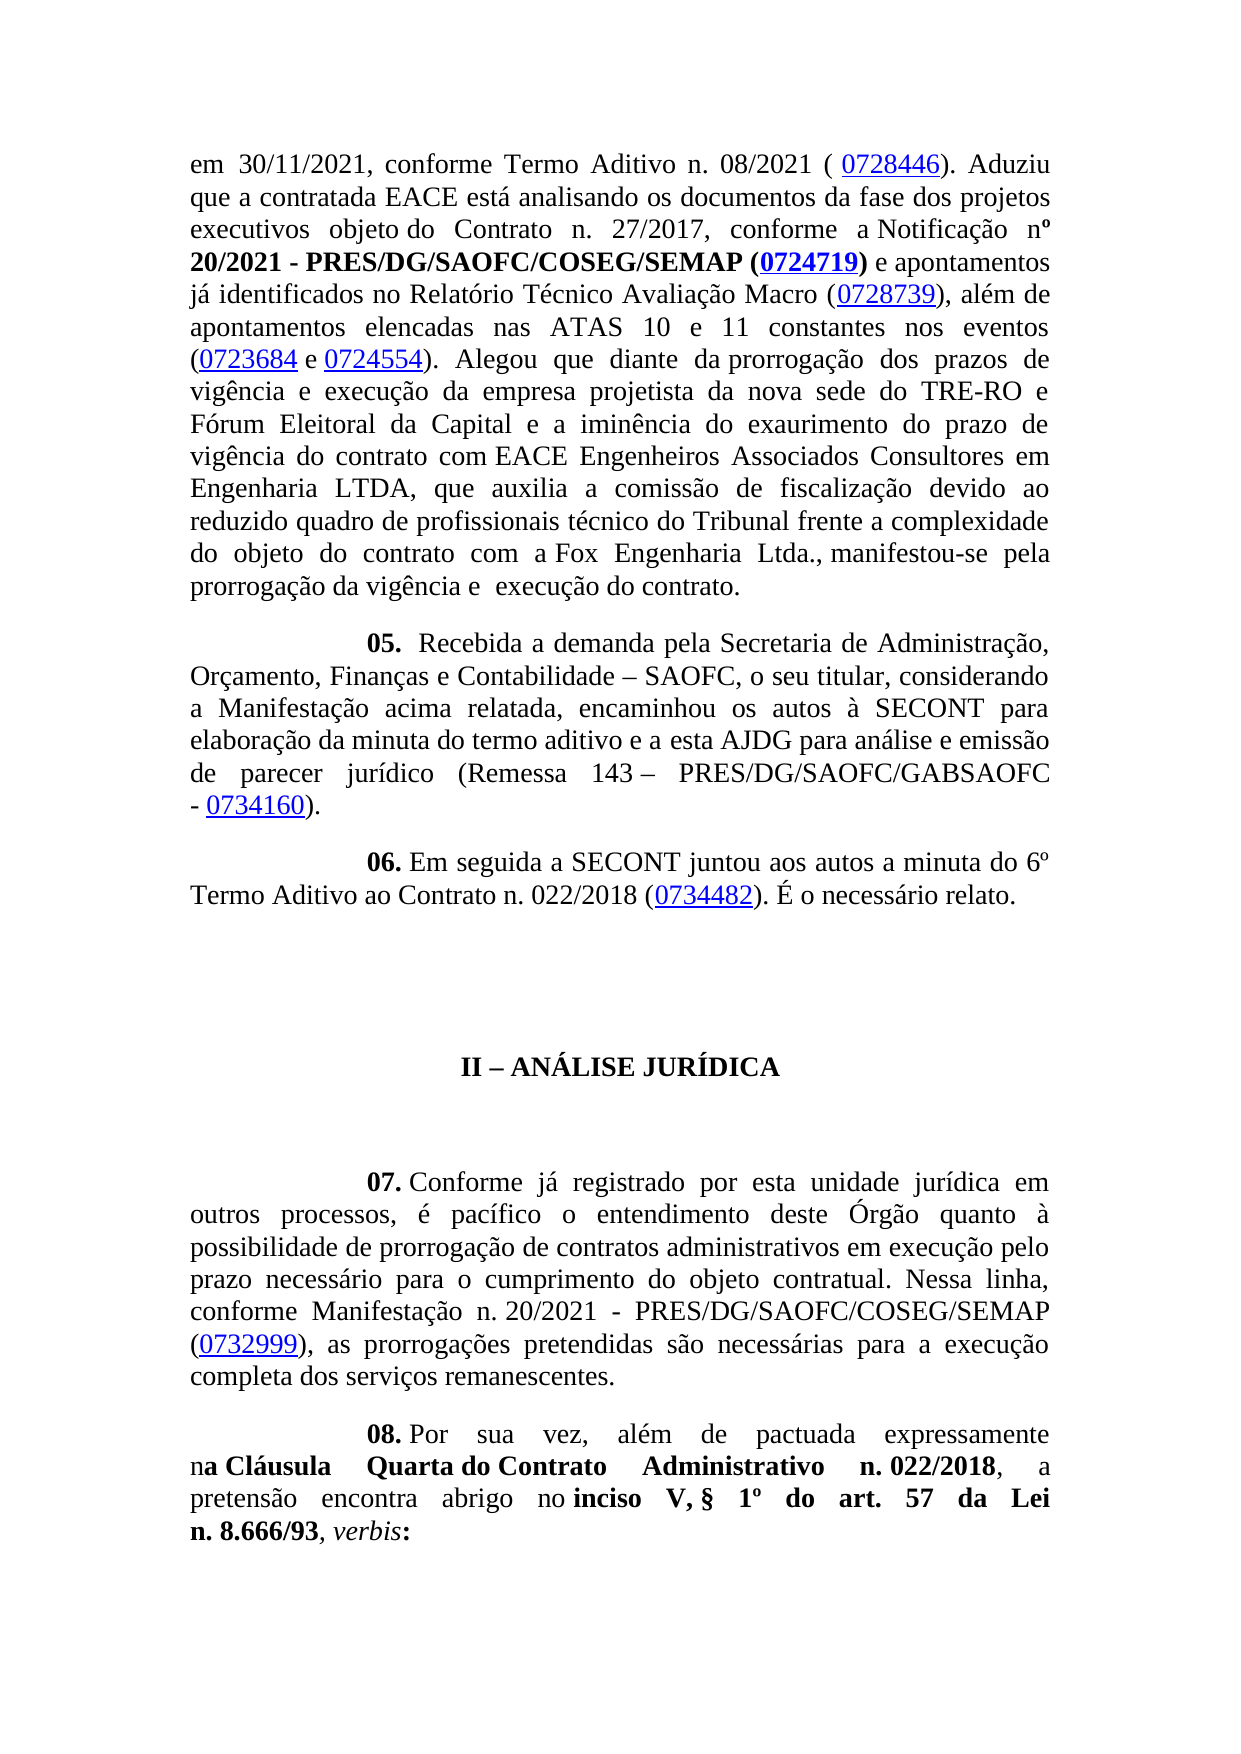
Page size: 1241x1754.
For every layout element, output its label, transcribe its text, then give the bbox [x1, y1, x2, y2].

text 07. Conforme já registrado por esta unidade jurídica em outros processos, é pacífico o entendimento deste Órgão quanto à possibilidade de prorrogação de contratos administrativos em execução pelo prazo necessário para o cumprimento do objeto contratual. Nessa linha, conforme Manifestação n. 20/2021 - PRES/DG/SAOFC/COSEG/SEMAP (0732999), as prorrogações pretendidas são necessárias para a execução completa dos serviços remanescentes. [190, 1165, 1051, 1392]
text II – ANÁLISE JURÍDICA [190, 1050, 1051, 1082]
text 08. Por sua vez, além de pactuada expressamente na Cláusula Quarta do Contrato Administrativo n. 022/2018, a pretensão encontra abrigo no inciso V, § 1º do art. 57 da Lei n. 8.666/93, verbis: [190, 1417, 1051, 1546]
text 05. Recebida a demanda pela Secretaria de Administração, Orçamento, Finanças e Contabilidade – SAOFC, o seu titular, considerando a Manifestação acima relatada, encaminhou os autos à SECONT para elaboração da minuta do termo aditivo e a esta AJDG para análise e emissão de parecer jurídico (Remessa 143 – PRES/DG/SAOFC/GABSAOFC - 0734160). [190, 626, 1051, 821]
text 06. Em seguida a SECONT juntou aos autos a minuta do 6º Termo Aditivo ao Contrato n. 022/2018 (0734482). É o necessário relato. [190, 846, 1051, 910]
text em 30/11/2021, conforme Termo Aditivo n. 08/2021 ( 0728446). Aduziu que a contratada EACE está analisando os documentos da fase dos projetos executivos objeto do Contrato n. 27/2017, conforme a Notificação nº 20/2021 - PRES/DG/SAOFC/COSEG/SEMAP (0724719) e apontamentos já identificados no Relatório Técnico Avaliação Macro (0728739), além de apontamentos elencadas nas ATAS 10 e 11 constantes nos eventos (0723684 e 0724554). Alegou que diante da prorrogação dos prazos de vigência e execução da empresa projetista da nova sede do TRE-RO e Fórum Eleitoral da Capital e a iminência do exaurimento do prazo de vigência do contrato com EACE Engenheiros Associados Consultores em Engenharia LTDA, que auxilia a comissão de fiscalização devido ao reduzido quadro de profissionais técnico do Tribunal frente a complexidade do objeto do contrato com a Fox Engenharia Ltda., manifestou-se pela prorrogação da vigência e execução do contrato. [190, 148, 1051, 601]
